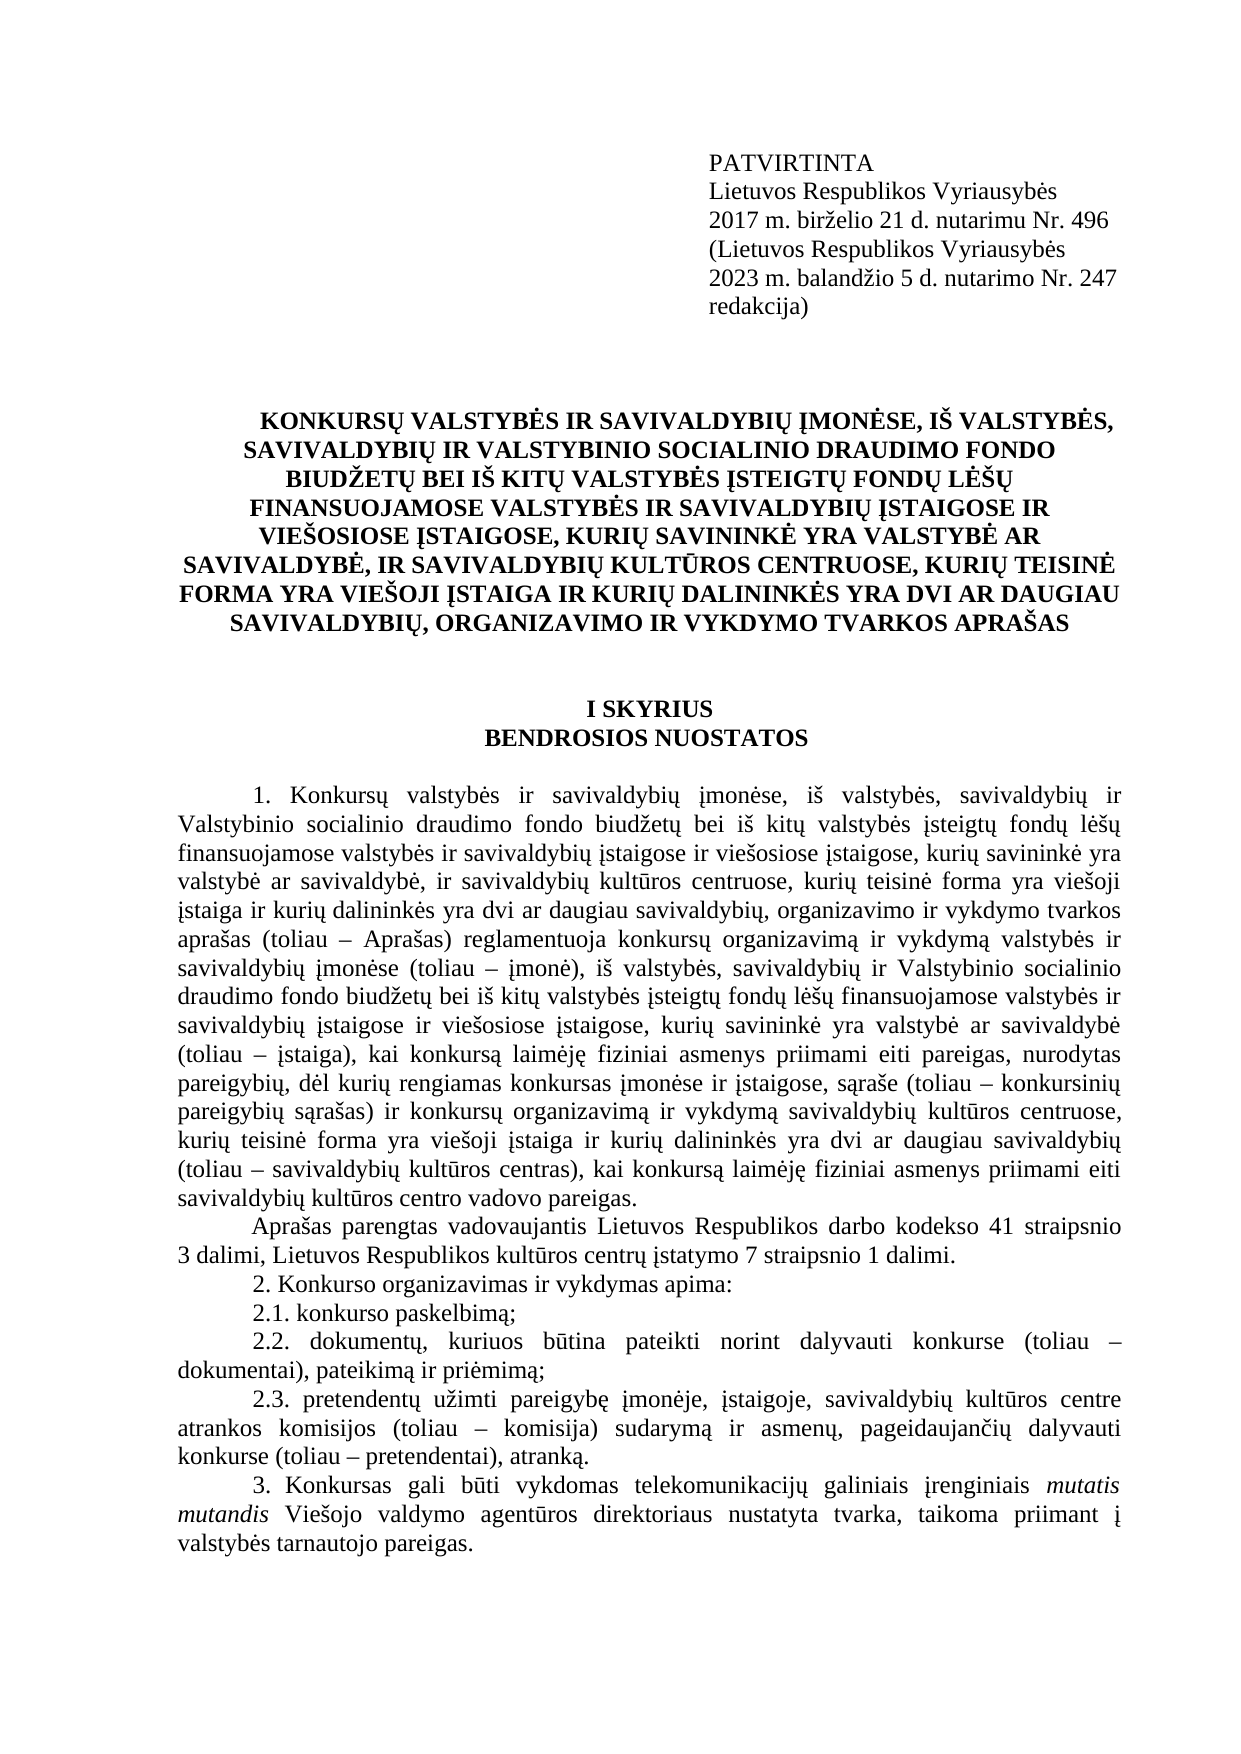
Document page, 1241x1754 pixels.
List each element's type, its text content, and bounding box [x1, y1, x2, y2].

text KONKURSŲ VALSTYBĖS IR SAVIVALDYBIŲ ĮMONĖSE, IŠ VALSTYBĖS, SAVIVALDYBIŲ IR VALSTYBINIO SOCIALINIO DRAUDIMO FONDO BIUDŽETŲ BEI IŠ KITŲ VALSTYBĖS ĮSTEIGTŲ FONDŲ LĖŠŲ FINANSUOJAMOSE VALSTYBĖS IR SAVIVALDYBIŲ ĮSTAIGOSE IR VIEŠOSIOSE ĮSTAIGOSE, KURIŲ SAVININKĖ YRA VALSTYBĖ AR SAVIVALDYBĖ, IR SAVIVALDYBIŲ KULTŪROS CENTRUOSE, KURIŲ TEISINĖ FORMA YRA VIEŠOJI ĮSTAIGA IR KURIŲ DALININKĖS YRA DVI AR DAUGIAU SAVIVALDYBIŲ, ORGANIZAVIMO IR VYKDYMO TVARKOS APRAŠAS [177, 406, 1122, 636]
text Lietuvos Respublikos Vyriausybės [709, 176, 1122, 205]
text 3. Konkursas gali būti vykdomas telekomunikacijų galiniais įrenginiais mutatis mutandis Viešojo valdymo agentūros direktoriaus nustatyta tvarka, taikoma priimant į valstybės tarnautojo pareigas. [177, 1470, 1122, 1556]
text 1. Konkursų valstybės ir savivaldybių įmonėse, iš valstybės, savivaldybių ir Valstybinio socialinio draudimo fondo biudžetų bei iš kitų valstybės įsteigtų fondų lėšų finansuojamose valstybės ir savivaldybių įstaigose ir viešosiose įstaigose, kurių savininkė yra valstybė ar savivaldybė, ir savivaldybių kultūros centruose, kurių teisinė forma yra viešoji įstaiga ir kurių dalininkės yra dvi ar daugiau savivaldybių, organizavimo ir vykdymo tvarkos aprašas (toliau – Aprašas) reglamentuoja konkursų organizavimą ir vykdymą valstybės ir savivaldybių įmonėse (toliau – įmonė), iš valstybės, savivaldybių ir Valstybinio socialinio draudimo fondo biudžetų bei iš kitų valstybės įsteigtų fondų lėšų finansuojamose valstybės ir savivaldybių įstaigose ir viešosiose įstaigose, kurių savininkė yra valstybė ar savivaldybė (toliau – įstaiga), kai konkursą laimėję fiziniai asmenys priimami eiti pareigas, nurodytas pareigybių, dėl kurių rengiamas konkursas įmonėse ir įstaigose, sąraše (toliau – konkursinių pareigybių sąrašas) ir konkursų organizavimą ir vykdymą savivaldybių kultūros centruose, kurių teisinė forma yra viešoji įstaiga ir kurių dalininkės yra dvi ar daugiau savivaldybių (toliau – savivaldybių kultūros centras), kai konkursą laimėję fiziniai asmenys priimami eiti savivaldybių kultūros centro vadovo pareigas. [177, 780, 1122, 1211]
text PATVIRTINTA [709, 148, 1122, 176]
text 2.1. konkurso paskelbimą; [177, 1298, 1122, 1326]
text 2017 m. birželio 21 d. nutarimu Nr. 496 (Lietuvos Respublikos Vyriausybės [709, 205, 1122, 263]
text 2.3. pretendentų užimti pareigybę įmonėje, įstaigoje, savivaldybių kultūros centre atrankos komisijos (toliau – komisija) sudarymą ir asmenų, pageidaujančių dalyvauti konkurse (toliau – pretendentai), atranką. [177, 1384, 1122, 1470]
text Aprašas parengtas vadovaujantis Lietuvos Respublikos darbo kodekso 41 straipsnio 3 dalimi, Lietuvos Respublikos kultūros centrų įstatymo 7 straipsnio 1 dalimi. [177, 1211, 1122, 1269]
text 2. Konkurso organizavimas ir vykdymas apima: [177, 1269, 1122, 1298]
text 2.2. dokumentų, kuriuos būtina pateikti norint dalyvauti konkurse (toliau – dokumentai), pateikimą ir priėmimą; [177, 1326, 1122, 1384]
text 2023 m. balandžio 5 d. nutarimo Nr. 247 redakcija) [709, 263, 1122, 320]
text BENDROSIOS NUOSTATOS [177, 723, 1122, 751]
text I SKYRIUS [177, 694, 1122, 723]
